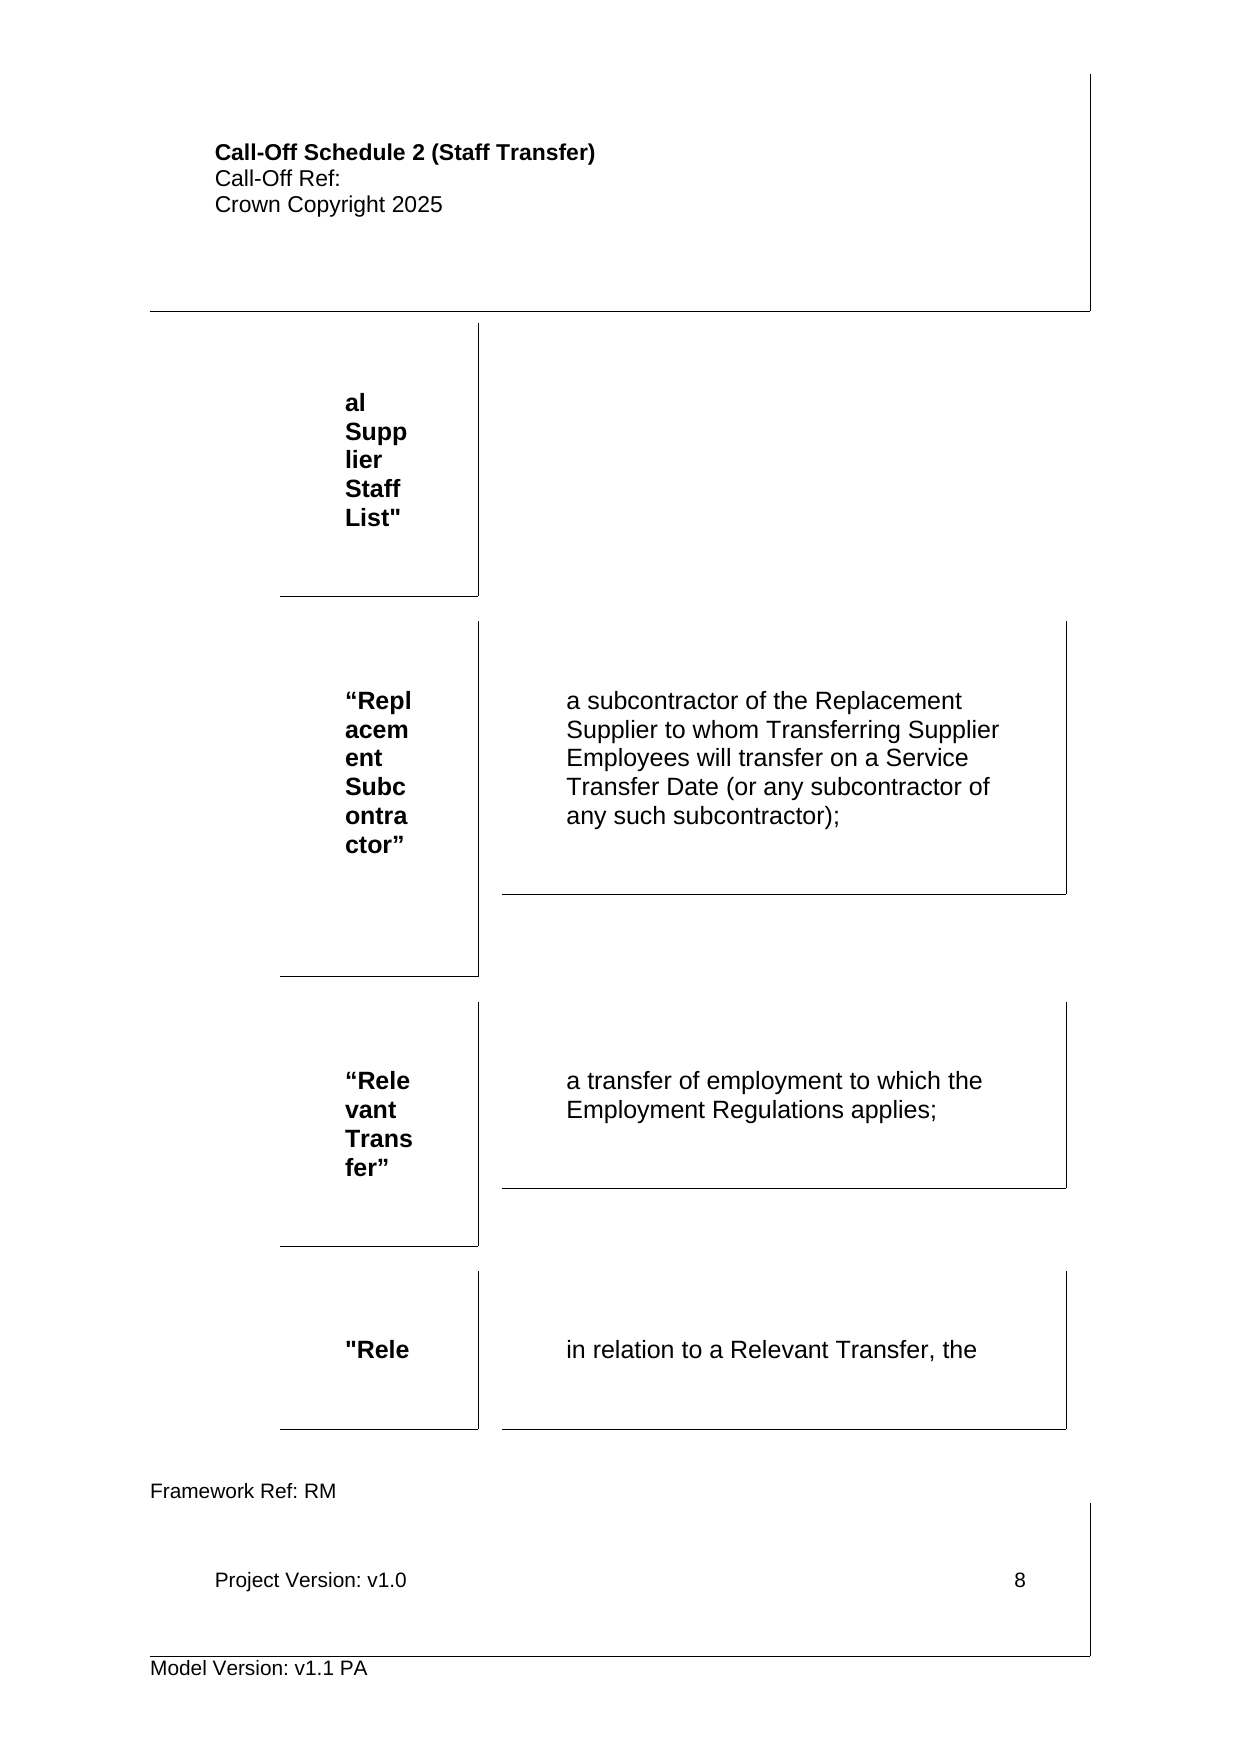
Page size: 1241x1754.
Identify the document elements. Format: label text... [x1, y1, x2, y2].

table_cell “Replacement Subcontractor” [194, 609, 490, 989]
table_cell “Relevant Transfer” [194, 989, 490, 1258]
table_cell al Supplier Staff List" [194, 311, 490, 609]
table_cell [490, 311, 1078, 609]
table_cell in relation to a Relevant Transfer, the [490, 1258, 1078, 1429]
table_cell a transfer of employment to which the Employment Regulations applies; [490, 989, 1078, 1258]
table_cell a subcontractor of the Replacement Supplier to whom Transferring Supplier Employees will transfer on a Service Transfer Date (or any subcontractor of any such subcontractor); [490, 609, 1078, 989]
table_cell "Rele [194, 1258, 490, 1429]
